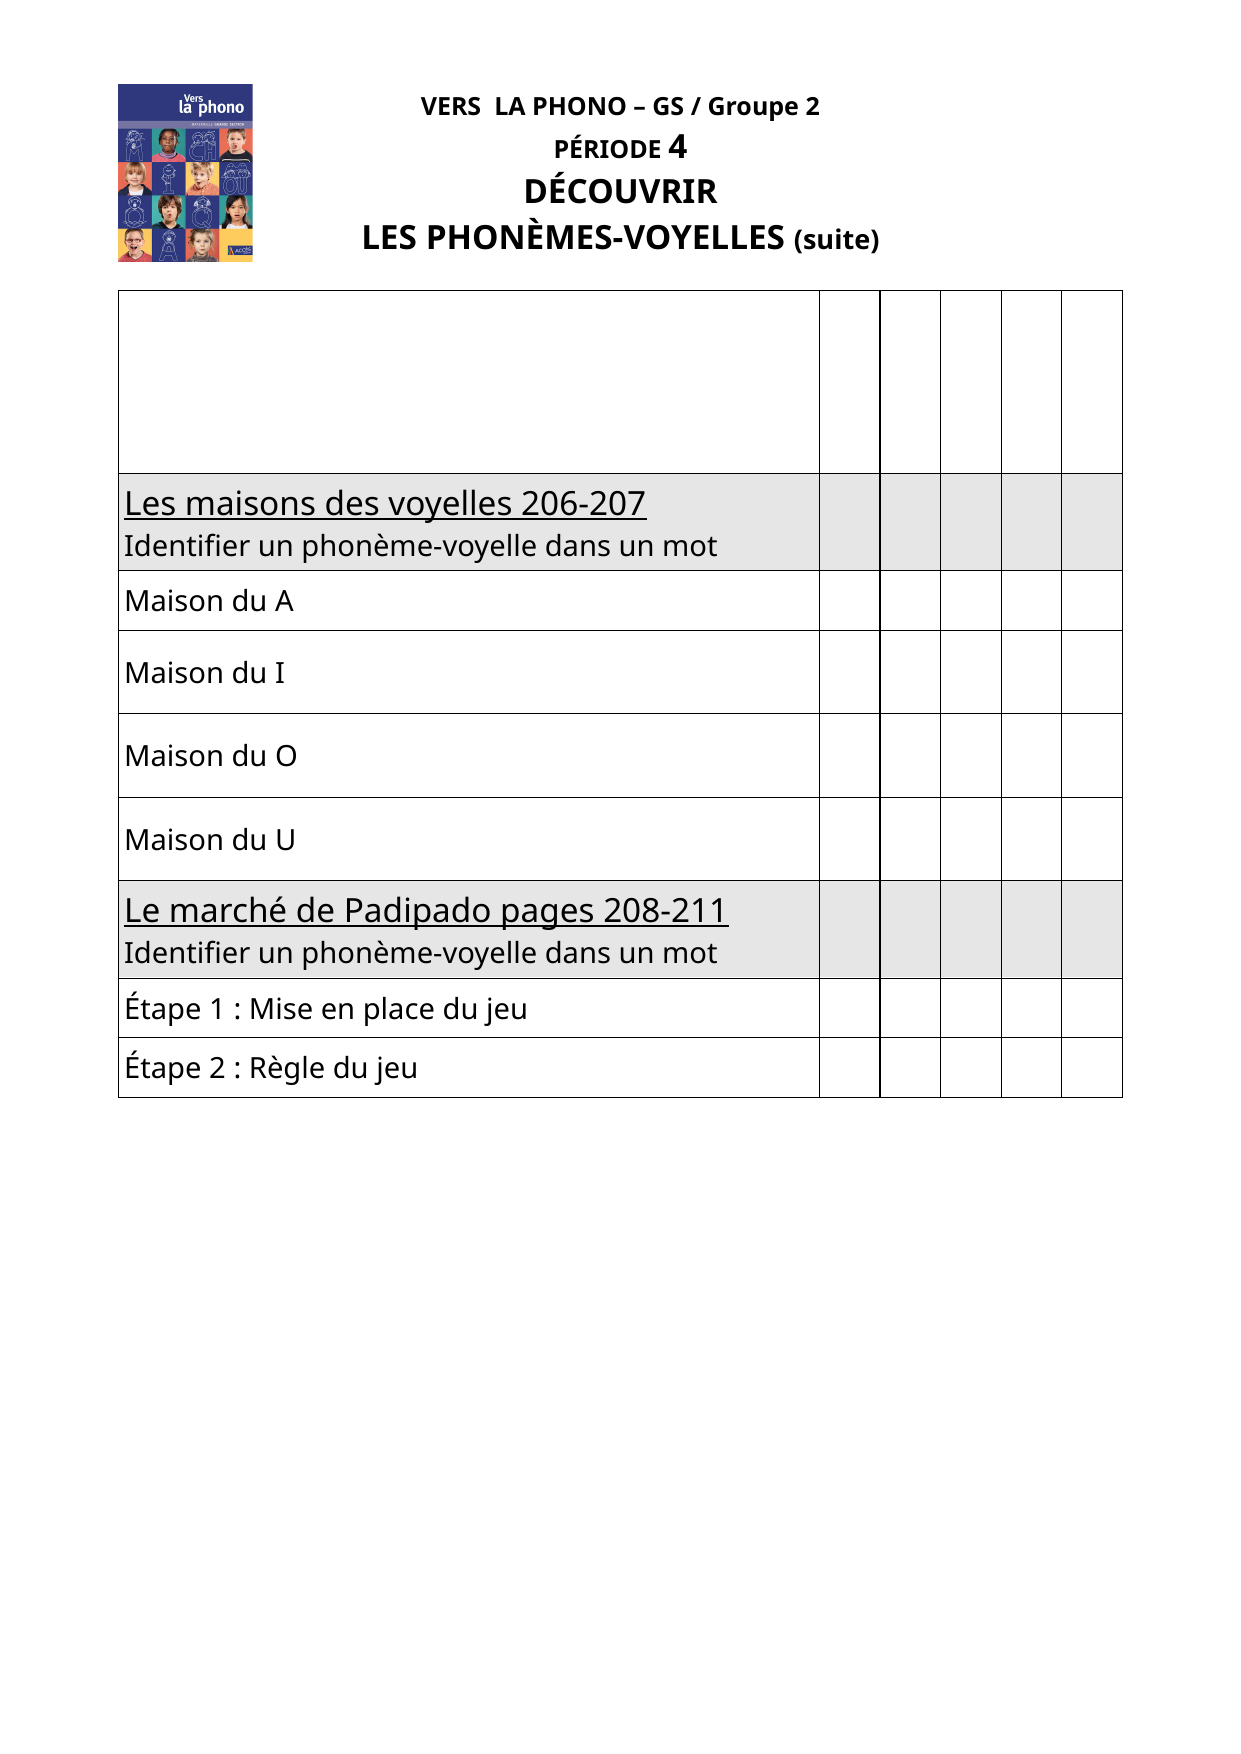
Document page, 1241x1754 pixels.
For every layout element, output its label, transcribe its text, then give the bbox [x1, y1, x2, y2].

table_cell [1062, 571, 1122, 630]
table_cell [1062, 1038, 1122, 1097]
table_cell [1002, 714, 1061, 797]
table_cell [820, 881, 879, 977]
table_cell [1062, 474, 1122, 570]
table_cell [1002, 474, 1061, 570]
table_cell Maison du A [119, 571, 819, 630]
table_cell [881, 714, 940, 797]
table_cell Maison du I [119, 631, 819, 713]
table_cell [881, 1038, 940, 1097]
table_cell [941, 1038, 1001, 1097]
table_cell [820, 798, 879, 880]
table_cell [1002, 881, 1061, 977]
table_header [881, 291, 940, 473]
text DÉCOUVRIR [253, 168, 1122, 213]
text VERS LA PHONO – GS / Groupe 2 [253, 88, 1122, 123]
table_header [119, 291, 819, 473]
table_cell [1002, 631, 1061, 713]
table_cell [881, 631, 940, 713]
table_cell [1062, 881, 1122, 977]
table_cell [820, 1038, 879, 1097]
table_header [820, 291, 879, 473]
table_cell Étape 2 : Règle du jeu [119, 1038, 819, 1097]
table_cell [1002, 798, 1061, 880]
table_cell Le marché de Padipado pages 208-211 Identifier un phonème-voyelle dans un mot [119, 881, 819, 977]
table_cell [820, 714, 879, 797]
picture [118, 84, 253, 262]
table_cell [941, 798, 1001, 880]
table_cell [820, 979, 879, 1037]
table_cell [941, 714, 1001, 797]
table_cell Maison du U [119, 798, 819, 880]
table_cell Étape 1 : Mise en place du jeu [119, 979, 819, 1037]
table_cell [1002, 571, 1061, 630]
table_cell [881, 474, 940, 570]
table_header [941, 291, 1001, 473]
table_cell [1062, 798, 1122, 880]
text LES PHONÈMES-VOYELLES (suite) [253, 213, 1122, 259]
table_cell [941, 571, 1001, 630]
table_cell [820, 571, 879, 630]
text PÉRIODE 4 [253, 123, 1122, 168]
table_cell [881, 571, 940, 630]
table_cell [1002, 1038, 1061, 1097]
table_cell [881, 798, 940, 880]
table_cell [941, 474, 1001, 570]
table_cell [941, 979, 1001, 1037]
table_cell [1062, 631, 1122, 713]
table_cell [941, 631, 1001, 713]
table_cell Maison du O [119, 714, 819, 797]
table_cell [1002, 979, 1061, 1037]
table_cell [820, 631, 879, 713]
table_cell [1062, 979, 1122, 1037]
table_cell [881, 881, 940, 977]
table_header [1002, 291, 1061, 473]
table_cell Les maisons des voyelles 206-207 Identifier un phonème-voyelle dans un mot [119, 474, 819, 570]
table_cell [820, 474, 879, 570]
table_cell [1062, 714, 1122, 797]
table_cell [881, 979, 940, 1037]
table_cell [941, 881, 1001, 977]
table_header [1062, 291, 1122, 473]
